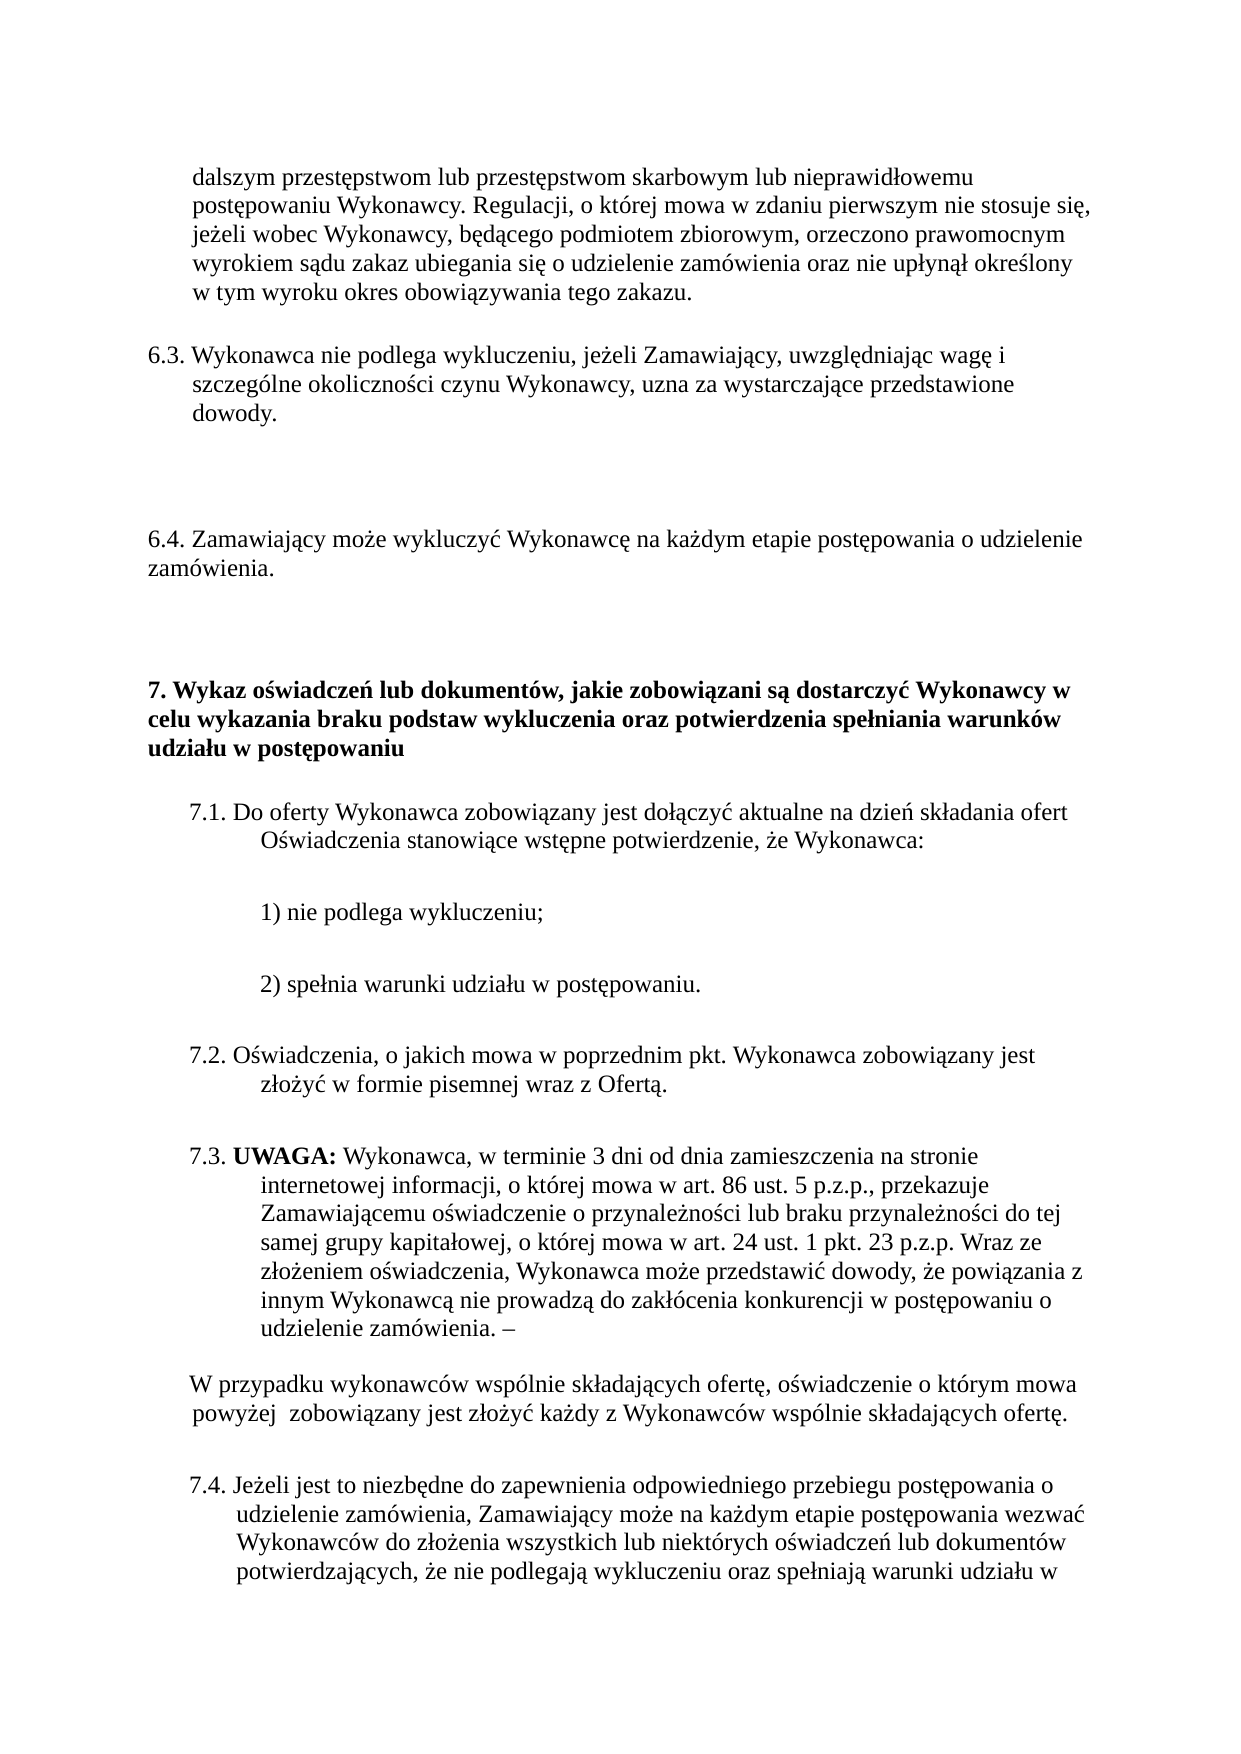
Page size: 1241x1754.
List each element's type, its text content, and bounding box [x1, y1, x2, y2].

table_cell 2) spełnia warunki udziału w postępowaniu. [140, 955, 1099, 1026]
table_cell dalszym przestępstwom lub przestępstwom skarbowym lub nieprawidłowemu postępowaniu Wykonawcy. Regulacji, o której mowa w zdaniu pierwszym nie stosuje się, jeżeli wobec Wykonawcy, będącego podmiotem zbiorowym, orzeczono prawomocnym wyrokiem sądu zakaz ubiegania się o udzielenie zamówienia oraz nie upłynął określony w tym wyroku okres obowiązywania tego zakazu. [140, 148, 1099, 326]
table_cell 6.3. Wykonawca nie podlega wykluczeniu, jeżeli Zamawiający, uwzględniając wagę i szczególne okoliczności czynu Wykonawcy, uzna za wystarczające przedstawione dowody. [140, 326, 1099, 510]
table_header 7.1. Do oferty Wykonawca zobowiązany jest dołączyć aktualne na dzień składania ofert Oświadczenia stanowiące wstępne potwierdzenie, że Wykonawca: [140, 783, 1099, 883]
table_cell 7.2. Oświadczenia, o jakich mowa w poprzednim pkt. Wykonawca zobowiązany jest złożyć w formie pisemnej wraz z Ofertą. [140, 1026, 1099, 1127]
table_cell 7.4. Jeżeli jest to niezbędne do zapewnienia odpowiedniego przebiegu postępowania o udzielenie zamówienia, Zamawiający może na każdym etapie postępowania wezwać Wykonawców do złożenia wszystkich lub niektórych oświadczeń lub dokumentów potwierdzających, że nie podlegają wykluczeniu oraz spełniają warunki udziału w [140, 1456, 1099, 1593]
table_cell 7.3. UWAGA: Wykonawca, w terminie 3 dni od dnia zamieszczenia na stronie internetowej informacji, o której mowa w art. 86 ust. 5 p.z.p., przekazuje Zamawiającemu oświadczenie o przynależności lub braku przynależności do tej samej grupy kapitałowej, o której mowa w art. 24 ust. 1 pkt. 23 p.z.p. Wraz ze złożeniem oświadczenia, Wykonawca może przedstawić dowody, że powiązania z innym Wykonawcą nie prowadzą do zakłócenia konkurencji w postępowaniu o udzielenie zamówienia. – W przypadku wykonawców wspólnie składających ofertę, oświadczenie o którym mowa powyżej zobowiązany jest złożyć każdy z Wykonawców wspólnie składających ofertę. [140, 1127, 1099, 1456]
table_cell 6.4. Zamawiający może wykluczyć Wykonawcę na każdym etapie postępowania o udzielenie zamówienia. [140, 510, 1099, 602]
text 7. Wykaz oświadczeń lub dokumentów, jakie zobowiązani są dostarczyć Wykonawcy w celu wykazania braku podstaw wykluczenia oraz potwierdzenia spełniania warunków udziału w postępowaniu [148, 676, 1093, 762]
table_cell 1) nie podlega wykluczeniu; [140, 883, 1099, 955]
table_cell [140, 602, 1099, 665]
table_header [148, 439, 1099, 502]
